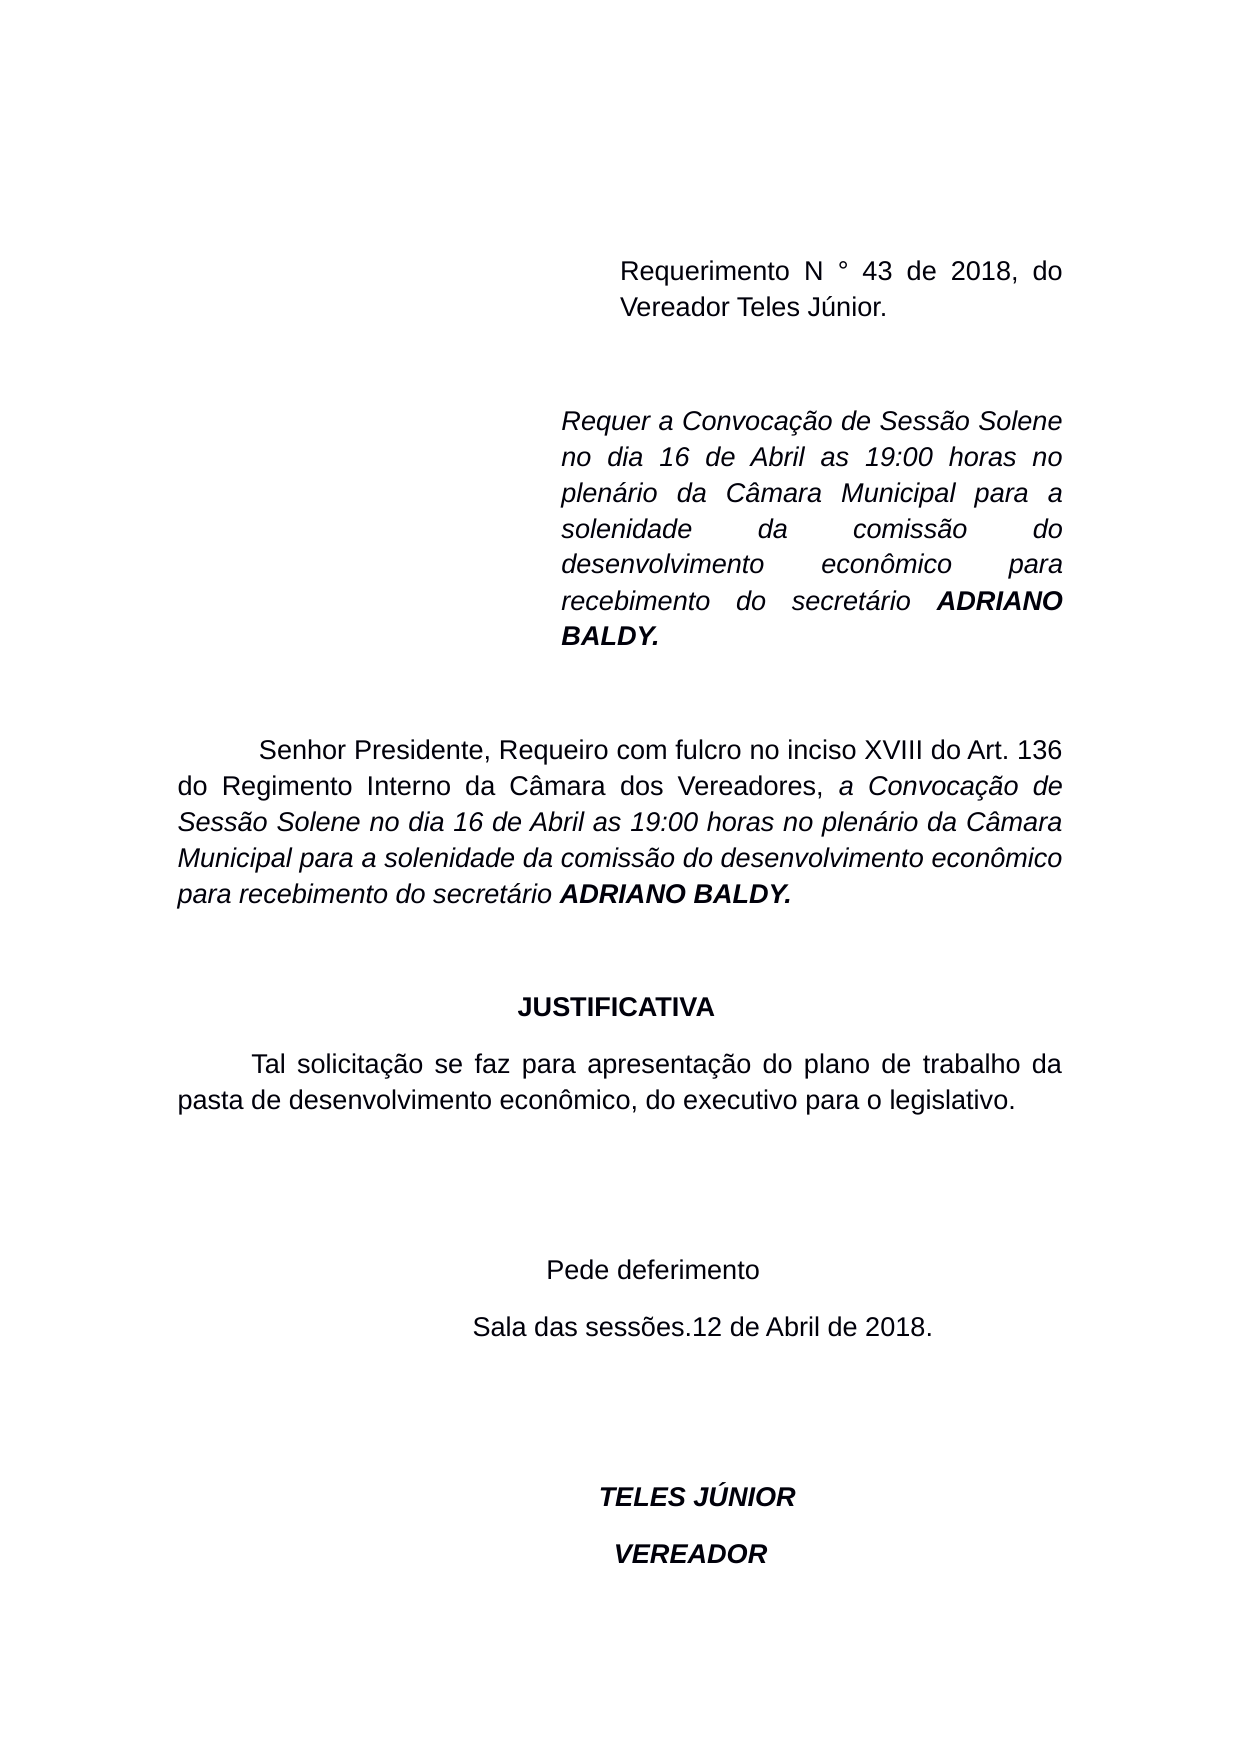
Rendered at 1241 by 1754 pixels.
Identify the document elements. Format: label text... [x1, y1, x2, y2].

text Pede deferimento [177, 1254, 1063, 1286]
text Requer a Convocação de Sessão Solene no dia 16 de Abril as 19:00 horas no plenário da Câmara Municipal para a solenidade da comissão do desenvolvimento econômico para recebimento do secretário ADRIANO BALDY. [561, 405, 1063, 652]
text JUSTIFICATIVA [177, 991, 1063, 1022]
text Senhor Presidente, Requeiro com fulcro no inciso XVIII do Art. 136 do Regimento Interno da Câmara dos Vereadores, a Convocação de Sessão Solene no dia 16 de Abril as 19:00 horas no plenário da Câmara Municipal para a solenidade da comissão do desenvolvimento econômico para recebimento do secretário ADRIANO BALDY. [177, 734, 1063, 909]
text Sala das sessões.12 de Abril de 2018. [177, 1311, 1063, 1342]
text TELES JÚNIOR [177, 1481, 1063, 1513]
text VEREADOR [177, 1538, 1063, 1569]
text Tal solicitação se faz para apresentação do plano de trabalho da pasta de desenvolvimento econômico, do executivo para o legislativo. [177, 1048, 1063, 1115]
text Requerimento N ° 43 de 2018, do Vereador Teles Júnior. [177, 255, 1063, 322]
